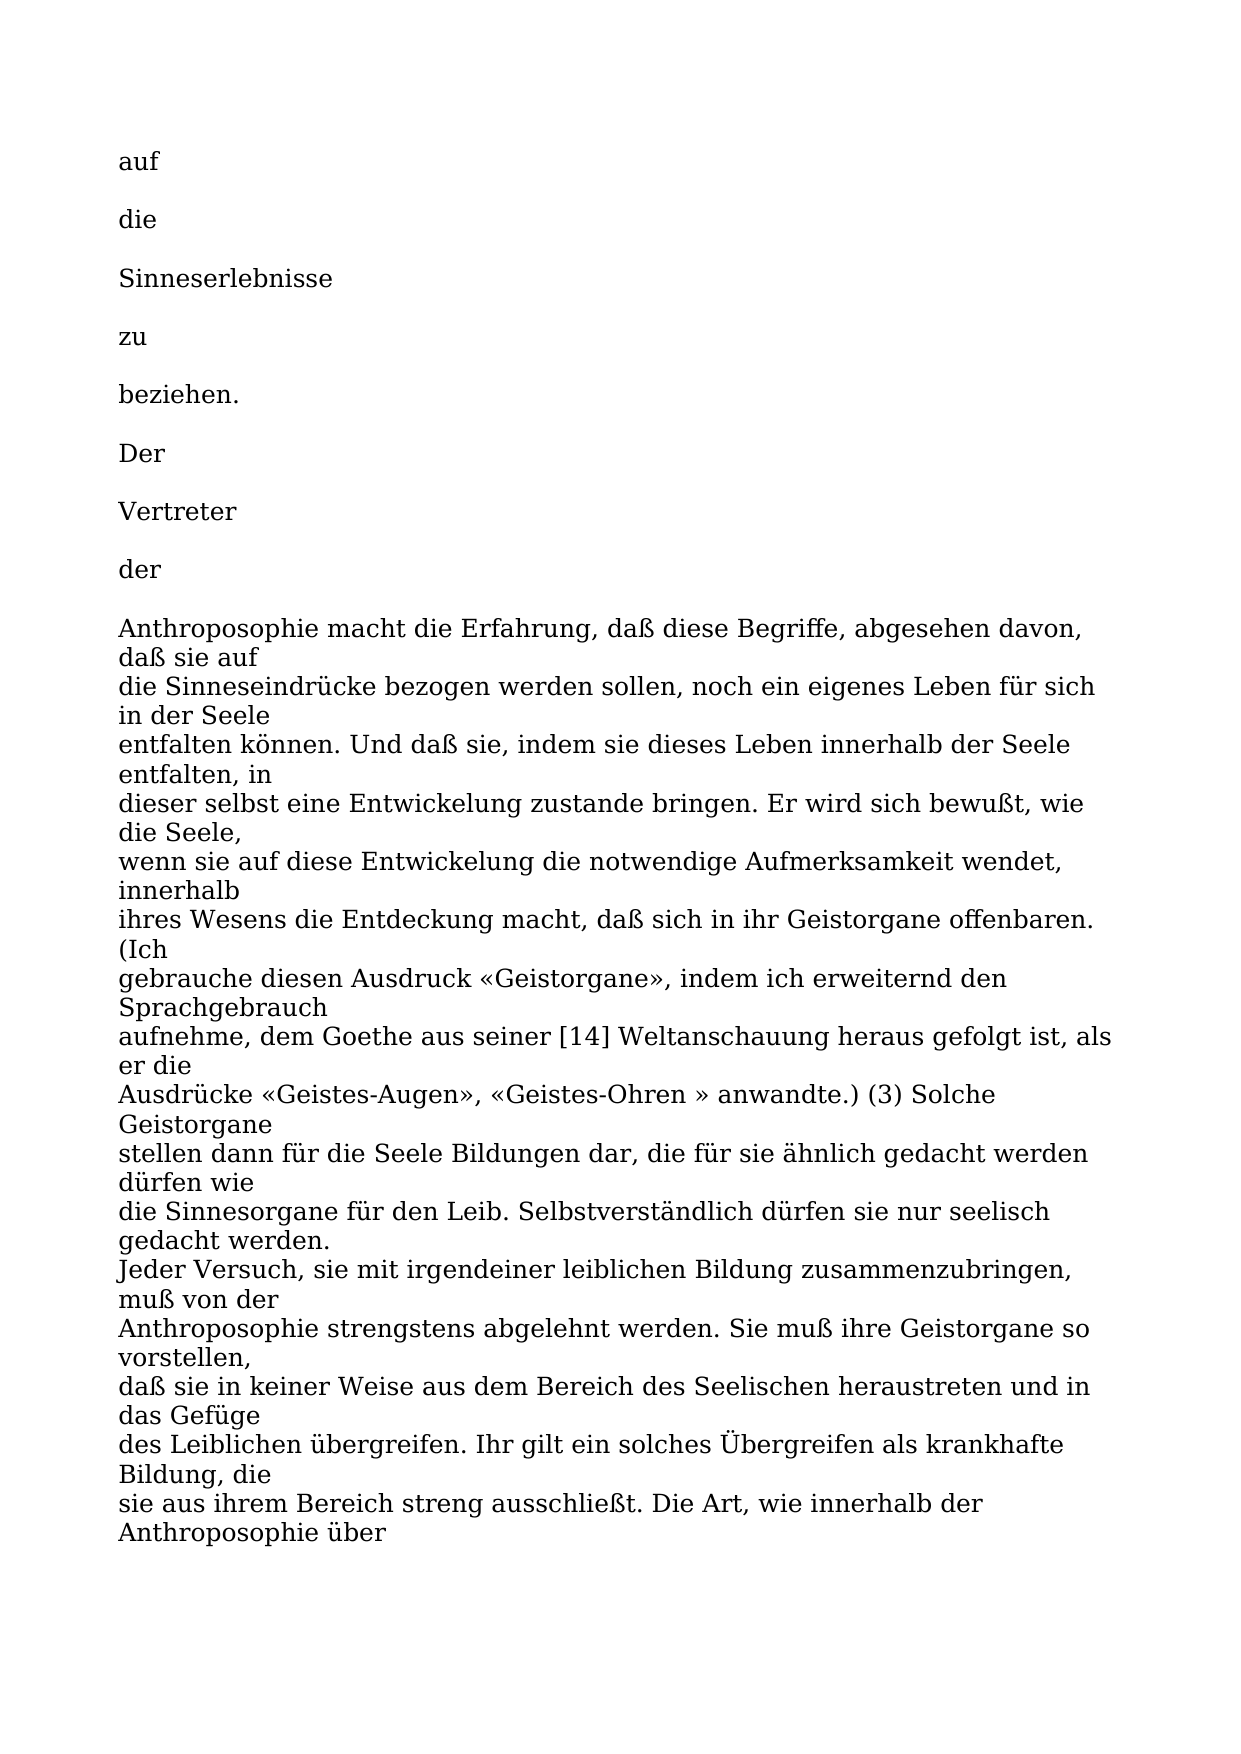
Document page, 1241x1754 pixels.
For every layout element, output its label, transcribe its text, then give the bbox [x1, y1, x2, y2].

text stellen dann für die Seele Bildungen dar, die für sie ähnlich gedacht werden dürfen wie [118, 1139, 1122, 1197]
text beziehen. [118, 381, 1122, 410]
text des Leiblichen übergreifen. Ihr gilt ein solches Übergreifen als krankhafte Bildung, die [118, 1431, 1122, 1489]
text Jeder Versuch, sie mit irgendeiner leiblichen Bildung zusammenzubringen, muß von der [118, 1256, 1122, 1314]
text der [118, 556, 1122, 585]
text gebrauche diesen Ausdruck «Geistorgane», indem ich erweiternd den Sprachgebrauch [118, 964, 1122, 1022]
text dieser selbst eine Entwickelung zustande bringen. Er wird sich bewußt, wie die Seele, [118, 789, 1122, 847]
text Vertreter [118, 497, 1122, 526]
text Anthroposophie strengstens abgelehnt werden. Sie muß ihre Geistorgane so vorstellen, [118, 1314, 1122, 1372]
text Sinneserlebnisse [118, 264, 1122, 293]
text wenn sie auf diese Entwickelung die notwendige Aufmerksamkeit wendet, innerhalb [118, 847, 1122, 906]
text die [118, 206, 1122, 235]
text die Sinneseindrücke bezogen werden sollen, noch ein eigenes Leben für sich in der Seele [118, 672, 1122, 731]
text Anthroposophie macht die Erfahrung, daß diese Begriffe, abgesehen davon, daß sie auf [118, 614, 1122, 672]
text Ausdrücke «Geistes-Augen», «Geistes-Ohren » anwandte.) (3) Solche Geistorgane [118, 1081, 1122, 1139]
text entfalten können. Und daß sie, indem sie dieses Leben innerhalb der Seele entfalten, in [118, 731, 1122, 789]
text zu [118, 322, 1122, 351]
text sie aus ihrem Bereich streng ausschließt. Die Art, wie innerhalb der Anthroposophie über [118, 1489, 1122, 1547]
text aufnehme, dem Goethe aus seiner [14] Weltanschauung heraus gefolgt ist, als er die [118, 1022, 1122, 1081]
text auf [118, 147, 1122, 176]
text die Sinnesorgane für den Leib. Selbstverständlich dürfen sie nur seelisch gedacht werden. [118, 1197, 1122, 1256]
text ihres Wesens die Entdeckung macht, daß sich in ihr Geistorgane offenbaren. (Ich [118, 906, 1122, 964]
text daß sie in keiner Weise aus dem Bereich des Seelischen heraustreten und in das Gefüge [118, 1372, 1122, 1431]
text Der [118, 439, 1122, 468]
